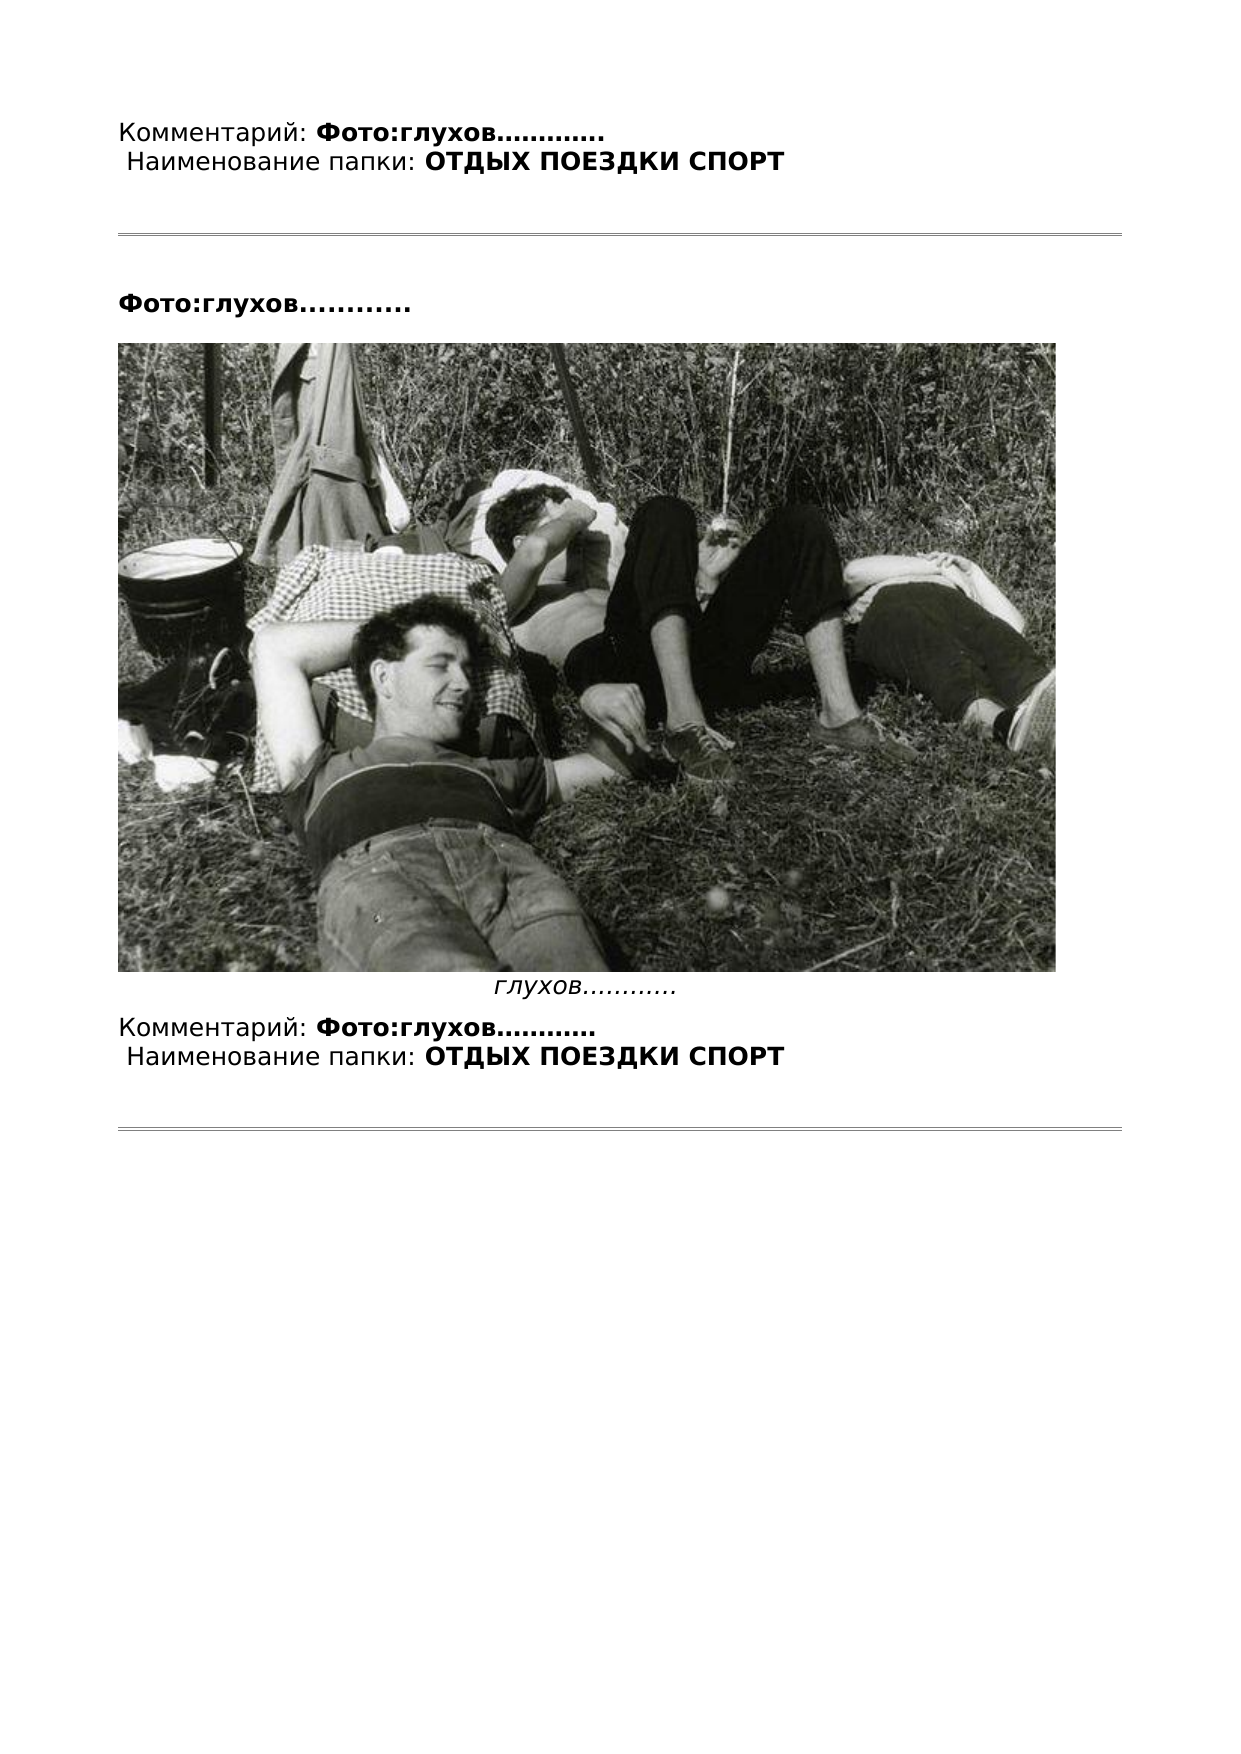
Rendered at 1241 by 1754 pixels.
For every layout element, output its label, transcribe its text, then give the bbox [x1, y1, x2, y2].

subtitle Фото:глухов............ [118, 289, 1122, 319]
picture [118, 343, 1056, 972]
text глухов............ [118, 972, 1056, 1000]
text Комментарий: Фото:глухов………… Наименование папки: ОТДЫХ ПОЕЗДКИ СПОРТ [118, 1013, 1122, 1100]
text Комментарий: Фото:глухов…………. Наименование папки: ОТДЫХ ПОЕЗДКИ СПОРТ [118, 118, 1122, 206]
